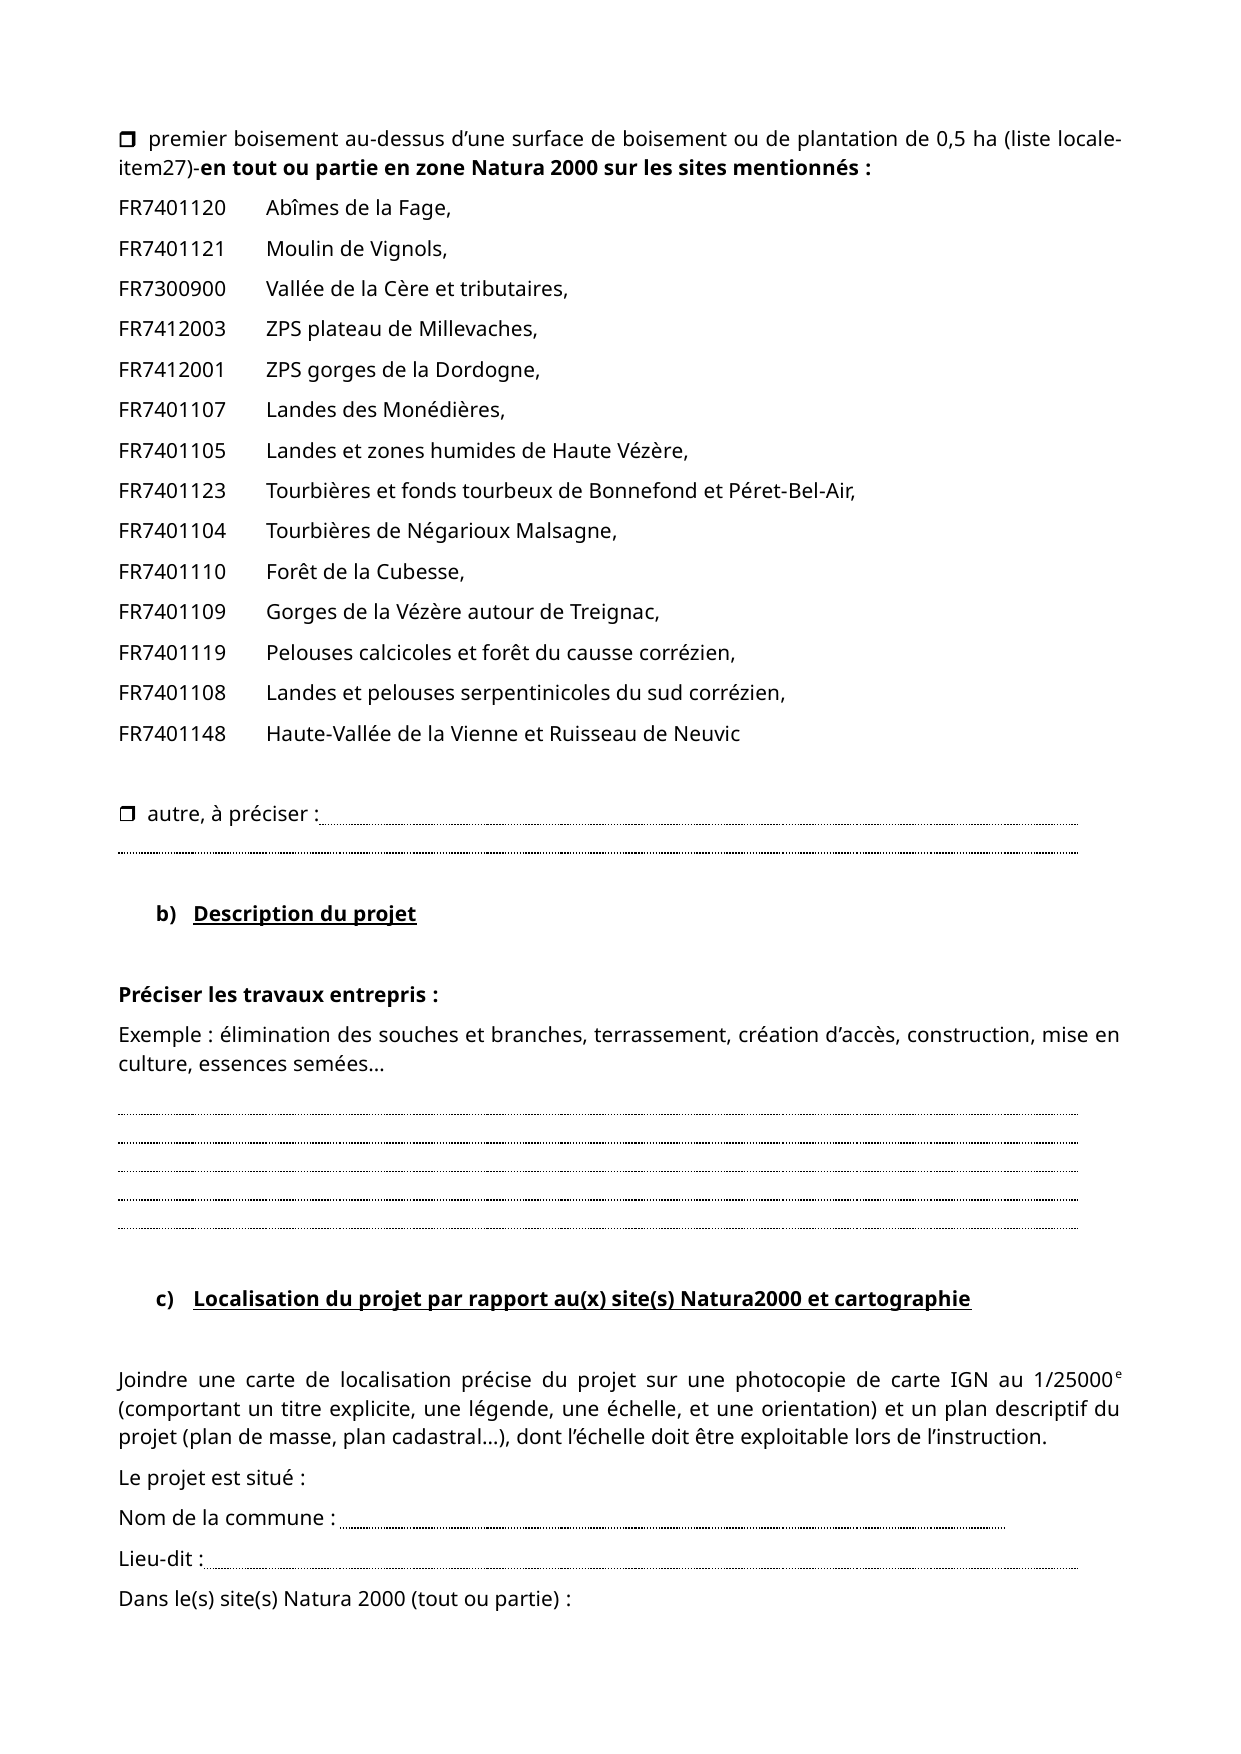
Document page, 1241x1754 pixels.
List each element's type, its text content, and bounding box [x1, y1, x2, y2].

text FR7401121 Moulin de Vignols, [118, 233, 1122, 262]
text FR7401107 Landes des Monédières, [118, 395, 1122, 424]
text Dans le(s) site(s) Natura 2000 (tout ou partie) : [118, 1584, 1122, 1612]
text FR7401119 Pelouses calcicoles et forêt du causse corrézien, [118, 638, 1122, 666]
text FR7401105 Landes et zones humides de Haute Vézère, [118, 436, 1122, 464]
text Nom de la commune : [118, 1503, 1122, 1532]
text FR7401108 Landes et pelouses serpentinicoles du sud corrézien, [118, 678, 1122, 707]
text FR7412003 ZPS plateau de Millevaches, [118, 314, 1122, 343]
text FR7401123 Tourbières et fonds tourbeux de Bonnefond et Péret-Bel-Air, [118, 476, 1122, 504]
list Description du projet [156, 899, 1122, 928]
text FR7401104 Tourbières de Négarioux Malsagne, [118, 516, 1122, 545]
text FR7300900 Vallée de la Cère et tributaires, [118, 274, 1122, 302]
text Exemple : élimination des souches et branches, terrassement, création d’accès, construction, mise en culture, essences semées… [118, 1020, 1122, 1077]
text Le projet est situé : [118, 1463, 1122, 1491]
list Localisation du projet par rapport au(x) site(s) Natura2000 et cartographie [156, 1284, 1122, 1313]
text FR7401109 Gorges de la Vézère autour de Treignac, [118, 597, 1122, 626]
text FR7401148 Haute-Vallée de la Vienne et Ruisseau de Neuvic [118, 718, 1122, 747]
text r autre, à préciser : [118, 799, 1122, 856]
text Joindre une carte de localisation précise du projet sur une photocopie de carte IGN au 1/25000e (comportant un titre explicite, une légende, une échelle, et une orientation) et un plan descriptif du projet (plan de masse, plan cadastral…), dont l’échelle doit être exploitable lors de l’instruction. [118, 1365, 1122, 1451]
text Lieu-dit : [118, 1543, 1122, 1572]
text r premier boisement au-dessus d’une surface de boisement ou de plantation de 0,5 ha (liste locale-item27)-en tout ou partie en zone Natura 2000 sur les sites mentionnés : [118, 124, 1122, 181]
text FR7401120 Abîmes de la Fage, [118, 193, 1122, 222]
text FR7412001 ZPS gorges de la Dordogne, [118, 355, 1122, 383]
text FR7401110 Forêt de la Cubesse, [118, 557, 1122, 585]
text Préciser les travaux entrepris : [118, 980, 1122, 1008]
